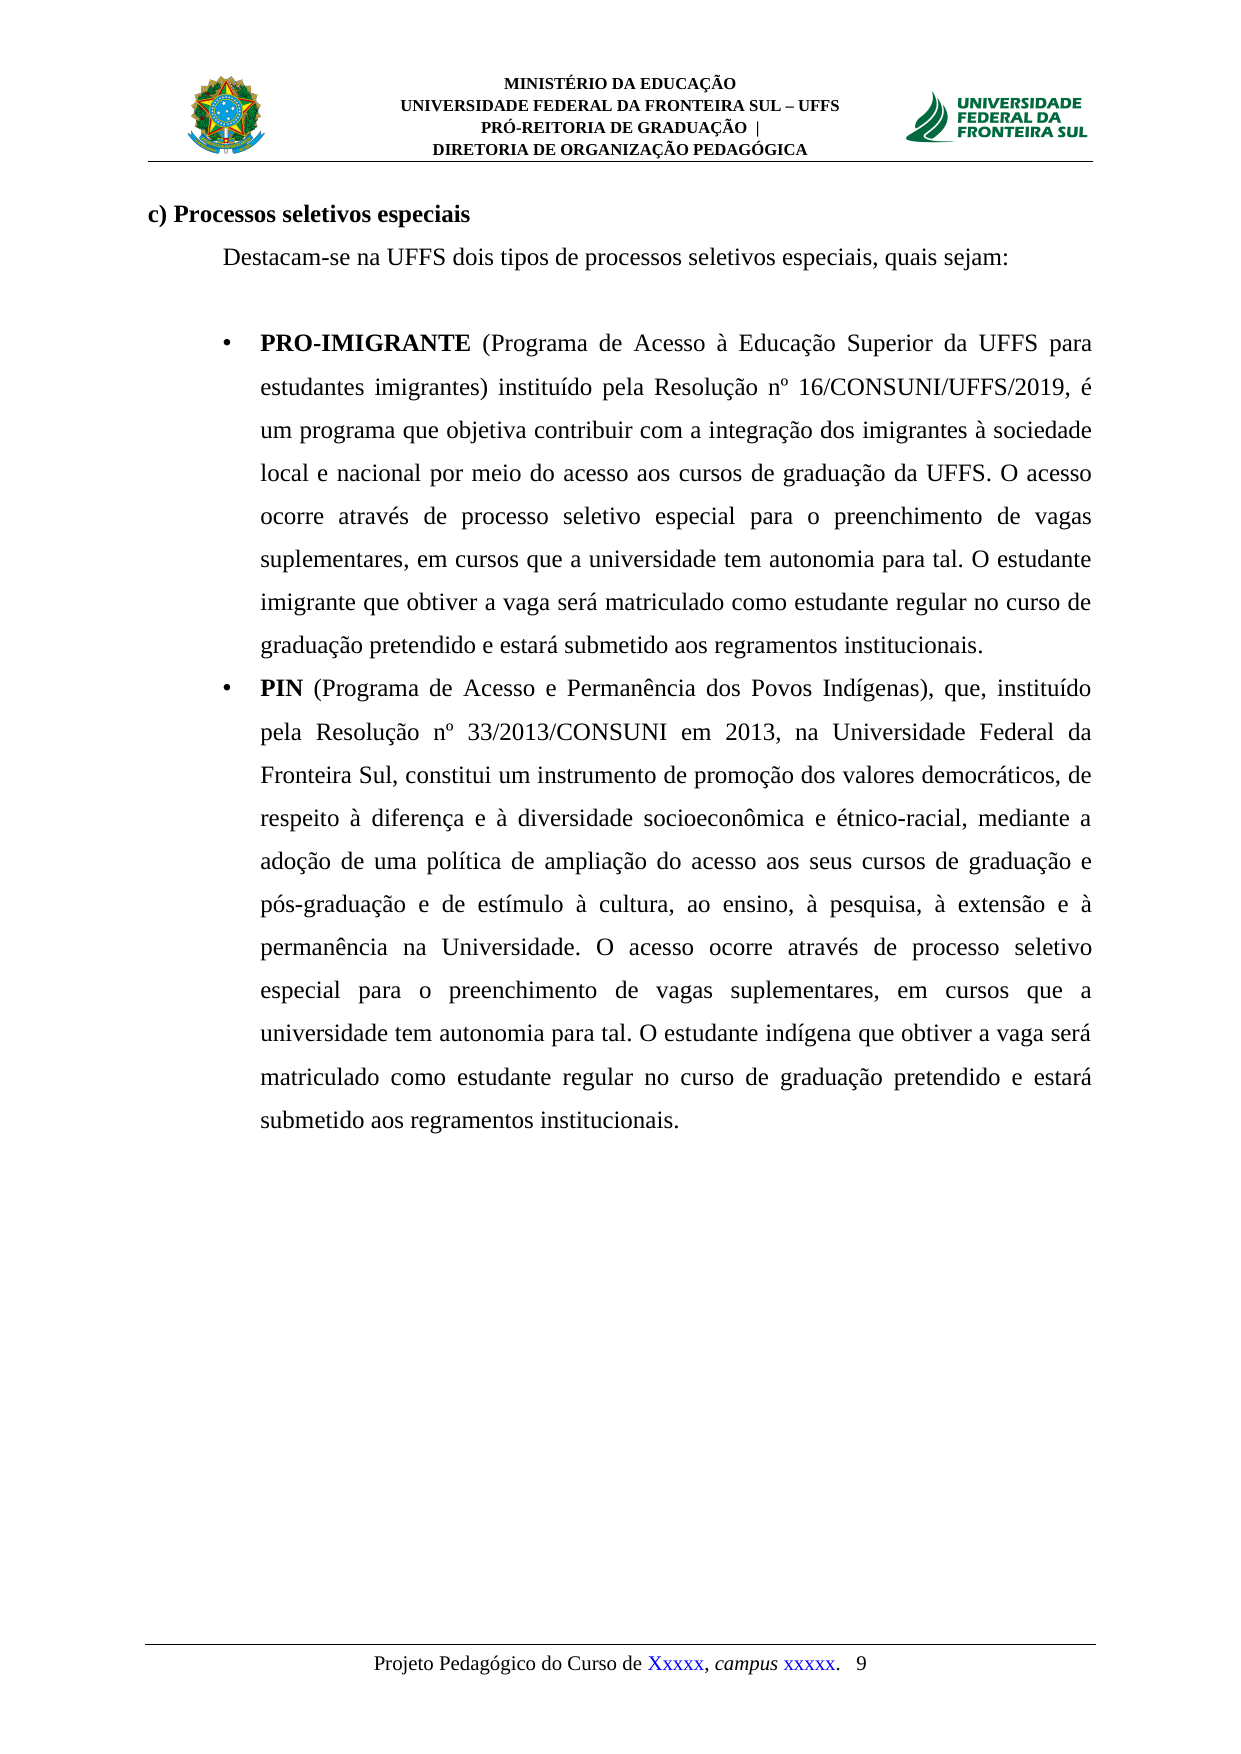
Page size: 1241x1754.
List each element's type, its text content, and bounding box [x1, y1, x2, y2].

picture [903, 90, 1090, 146]
list PRO-IMIGRANTE (Programa de Acesso à Educação Superior da UFFS para estudantes imigrantes) instituído pela Resolução nº 16/CONSUNI/UFFS/2019, é um programa que objetiva contribuir com a integração dos imigrantes à sociedade local e nacional por meio do acesso aos cursos de graduação da UFFS. O acesso ocorre através de processo seletivo especial para o preenchimento de vagas suplementares, em cursos que a universidade tem autonomia para tal. O estudante imigrante que obtiver a vaga será matriculado como estudante regular no curso de graduação pretendido e estará submetido aos regramentos institucionais. [223, 328, 1093, 659]
picture [187, 76, 265, 154]
text c) Processos seletivos especiais [148, 199, 1093, 228]
text Destacam-se na UFFS dois tipos de processos seletivos especiais, quais sejam: [148, 242, 1093, 271]
list PIN (Programa de Acesso e Permanência dos Povos Indígenas), que, instituído pela Resolução nº 33/2013/CONSUNI em 2013, na Universidade Federal da Fronteira Sul, constitui um instrumento de promoção dos valores democráticos, de respeito à diferença e à diversidade socioeconômica e étnico-racial, mediante a adoção de uma política de ampliação do acesso aos seus cursos de graduação e pós-graduação e de estímulo à cultura, ao ensino, à pesquisa, à extensão e à permanência na Universidade. O acesso ocorre através de processo seletivo especial para o preenchimento de vagas suplementares, em cursos que a universidade tem autonomia para tal. O estudante indígena que obtiver a vaga será matriculado como estudante regular no curso de graduação pretendido e estará submetido aos regramentos institucionais. [223, 673, 1093, 1133]
